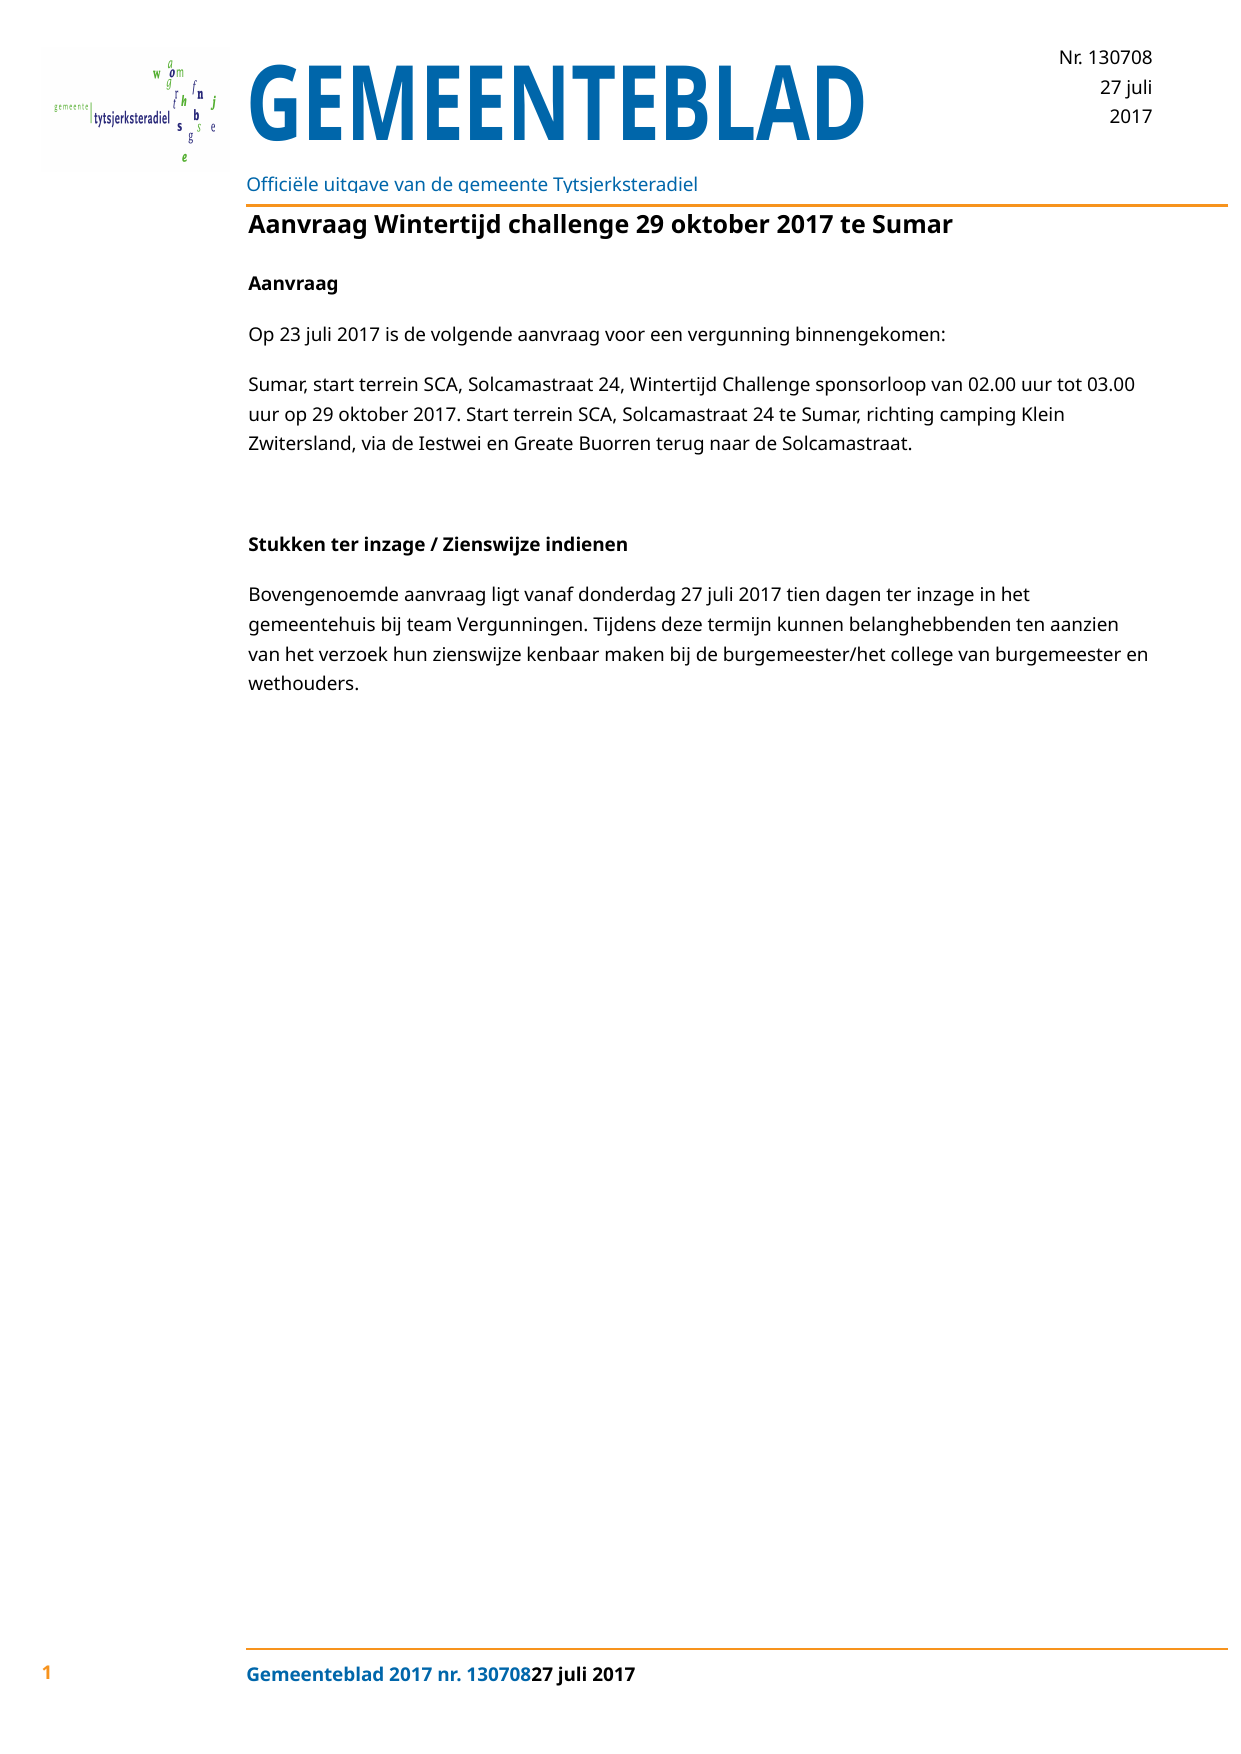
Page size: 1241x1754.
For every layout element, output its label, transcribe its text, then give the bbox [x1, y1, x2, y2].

text Bovengenoemde aanvraag ligt vanaf donderdag 27 juli 2017 tien dagen ter inzage in het gemeentehuis bij team Vergunningen. Tijdens deze termijn kunnen belanghebbenden ten aanzien van het verzoek hun zienswijze kenbaar maken bij de burge­meester/het college van burgemeester en wethouders. [248, 582, 1152, 696]
text Stukken ter inzage / Zienswijze indienen [248, 531, 1152, 557]
text Aanvraag [248, 270, 1152, 296]
text Aanvraag Wintertijd challenge 29 oktober 2017 te Sumar [248, 207, 1152, 241]
text Op 23 juli 2017 is de volgende aanvraag voor een vergunning binnengekomen: [248, 321, 1152, 346]
picture [41, 47, 231, 172]
text Sumar, start terrein SCA, Solcamastraat 24, Wintertijd Challenge sponsorloop van 02.00 uur tot 03.00 uur op 29 oktober 2017. Start terrein SCA, Solcamastraat 24 te Sumar, richting camping Klein Zwitersland, via de Iestwei en Greate Buorren terug naar de Solcamastraat. [248, 371, 1152, 456]
